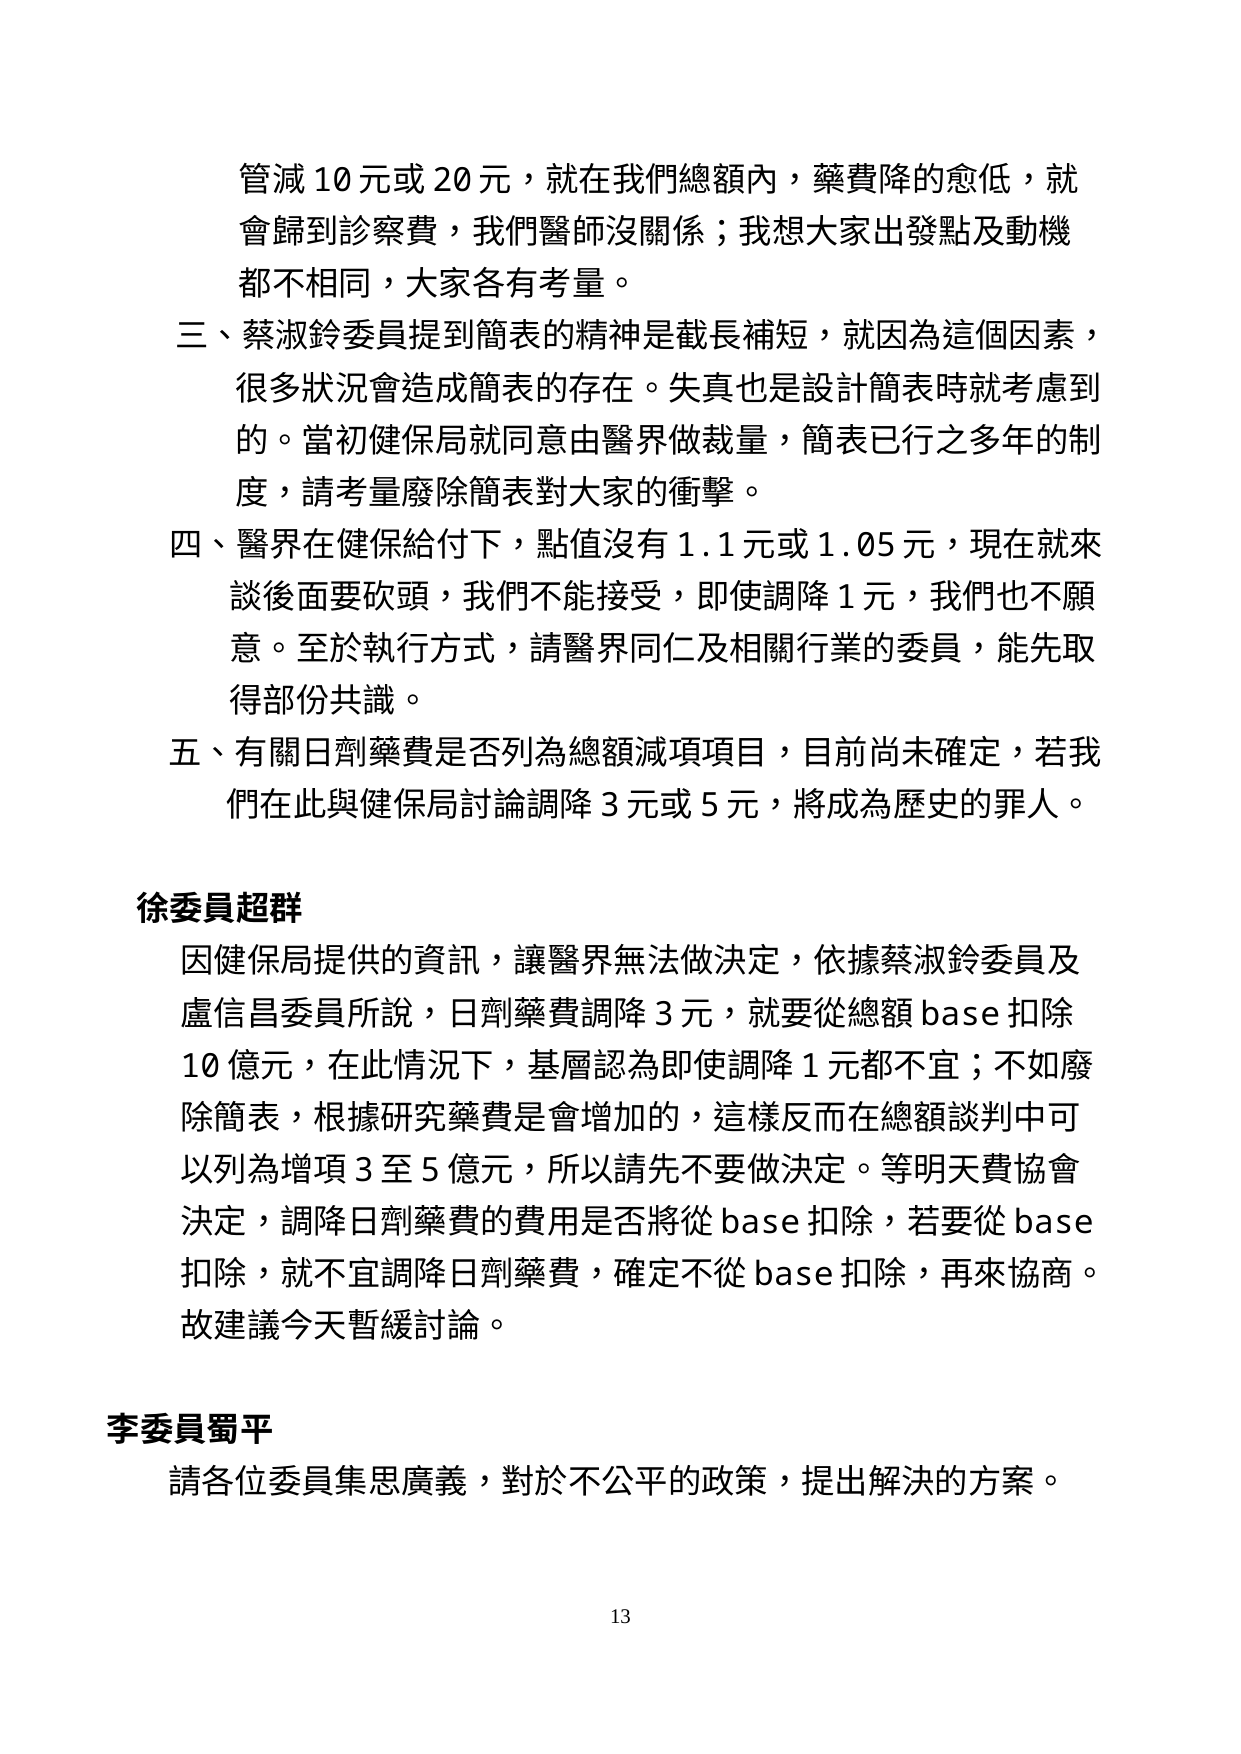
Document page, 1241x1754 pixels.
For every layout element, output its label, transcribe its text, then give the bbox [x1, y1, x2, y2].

text 因健保局提供的資訊，讓醫界無法做決定，依據蔡淑鈴委員及盧信昌委員所說，日劑藥費調降3元，就要從總額base扣除10億元，在此情況下，基層認為即使調降1元都不宜；不如廢除簡表，根據研究藥費是會增加的，這樣反而在總額談判中可以列為增項3至5億元，所以請先不要做決定。等明天費協會決定，調降日劑藥費的費用是否將從base扣除，若要從base扣除，就不宜調降日劑藥費，確定不從base扣除，再來協商。故建議今天暫緩討論。 [180, 931, 1104, 1348]
text 五、有關日劑藥費是否列為總額減項項目，目前尚未確定，若我們在此與健保局討論調降3元或5元，將成為歷史的罪人。 [168, 723, 1104, 827]
text 四、醫界在健保給付下，點值沒有1.1元或1.05元，現在就來談後面要砍頭，我們不能接受，即使調降1元，我們也不願意。至於執行方式，請醫界同仁及相關行業的委員，能先取得部份共識。 [169, 514, 1104, 723]
text 三、蔡淑鈴委員提到簡表的精神是截長補短，就因為這個因素，很多狀況會造成簡表的存在。失真也是設計簡表時就考慮到的。當初健保局就同意由醫界做裁量，簡表已行之多年的制度，請考量廢除簡表對大家的衝擊。 [175, 306, 1104, 514]
text 徐委員超群 [136, 879, 1104, 931]
text 管減10元或20元，就在我們總額內，藥費降的愈低，就會歸到診察費，我們醫師沒關係；我想大家出發點及動機都不相同，大家各有考量。 [176, 150, 1104, 306]
text 李委員蜀平 [106, 1400, 1104, 1452]
text 請各位委員集思廣義，對於不公平的政策，提出解決的方案。 [168, 1452, 1104, 1504]
